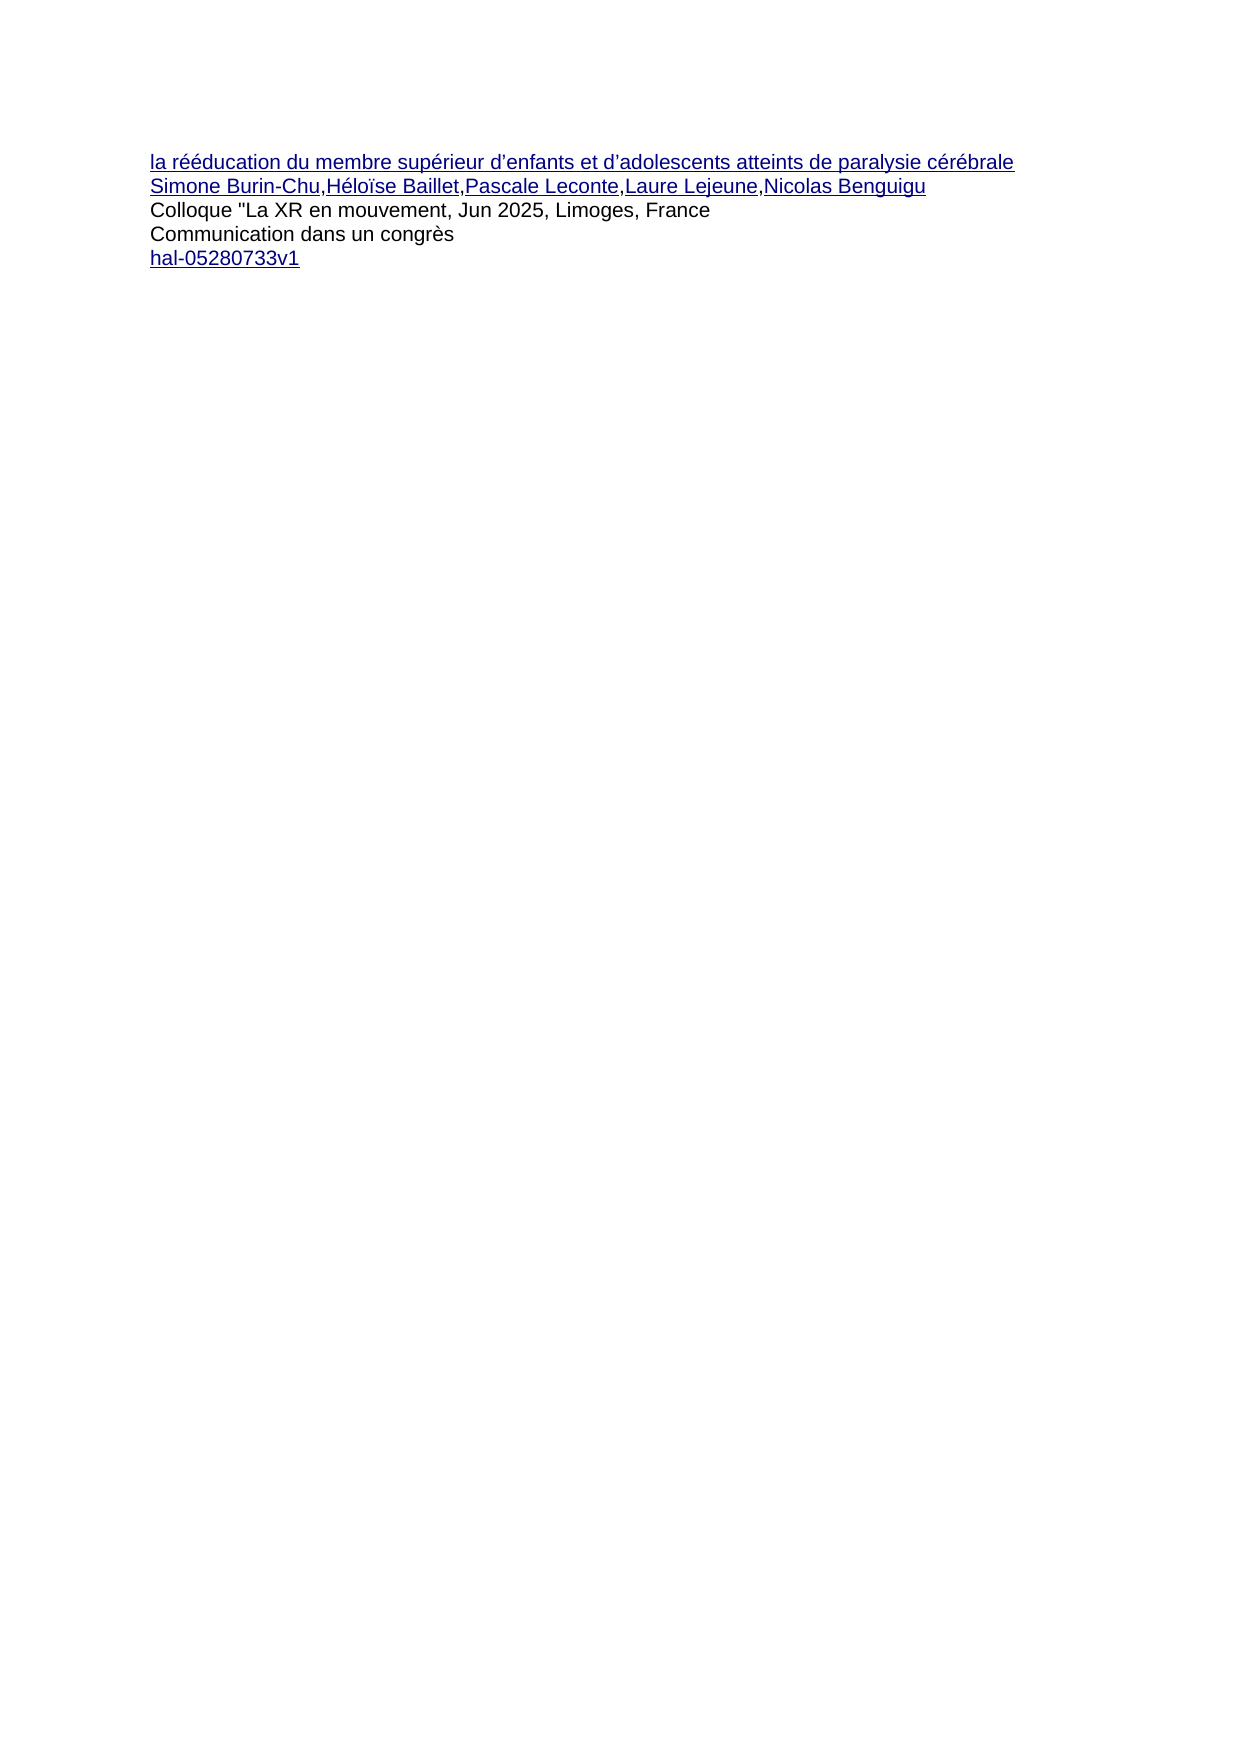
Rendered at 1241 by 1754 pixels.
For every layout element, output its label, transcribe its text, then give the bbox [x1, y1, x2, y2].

table_header Projet RV-REEDUC : conception, développement et évaluation d'un dispositif de réalité virtuelle pour la rééducation du membre supérieur d’enfants et d’adolescents atteints de paralysie cérébrale Simone Burin-Chu,Héloïse Baillet,Pascale Leconte,Laure Lejeune,Nicolas Benguigu Colloque "La XR en mouvement, Jun 2025, Limoges, France Communication dans un congrès hal-05280733v1 [150, 150, 1090, 270]
